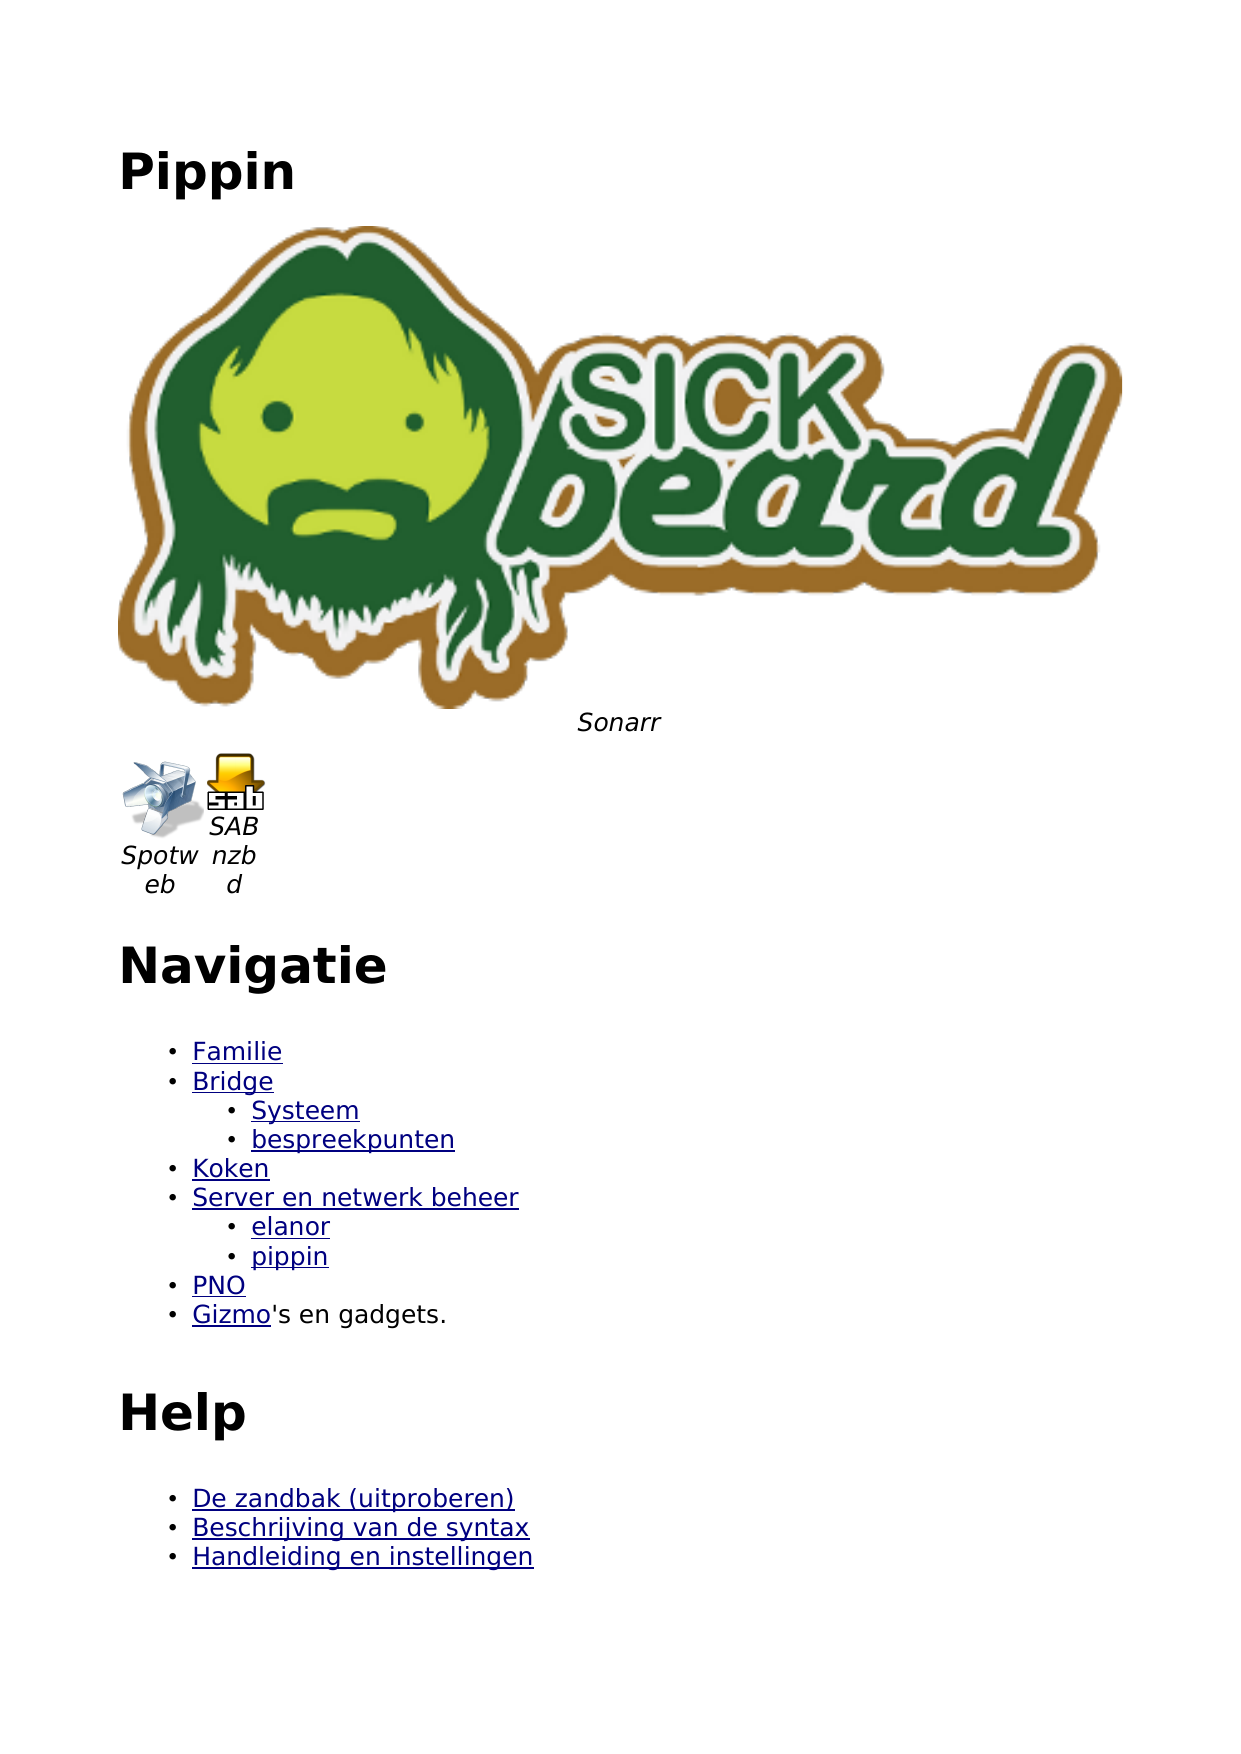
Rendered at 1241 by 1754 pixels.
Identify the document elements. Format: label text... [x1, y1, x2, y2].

text SABnzbd [204, 813, 267, 900]
text Sonarr [118, 709, 1122, 737]
list Gizmo's en gadgets. [177, 1300, 1122, 1329]
list De zandbak (uitproberen) [177, 1484, 1122, 1513]
list Server en netwerk beheer [177, 1183, 1122, 1213]
picture [118, 226, 1123, 709]
list Familie [177, 1038, 1122, 1067]
list Handleiding en instellingen [177, 1542, 1122, 1571]
list Systeem [236, 1096, 1122, 1125]
subtitle Navigatie [118, 937, 1122, 996]
list PNO [177, 1271, 1122, 1300]
list bespreekpunten [236, 1125, 1122, 1154]
list pippin [236, 1242, 1122, 1271]
list Koken [177, 1154, 1122, 1183]
list Bridge [177, 1067, 1122, 1096]
subtitle Help [118, 1384, 1122, 1442]
text Spotweb [118, 842, 204, 900]
picture [118, 750, 267, 842]
list Beschrijving van de syntax [177, 1513, 1122, 1542]
list elanor [236, 1213, 1122, 1242]
subtitle Pippin [118, 143, 1122, 201]
